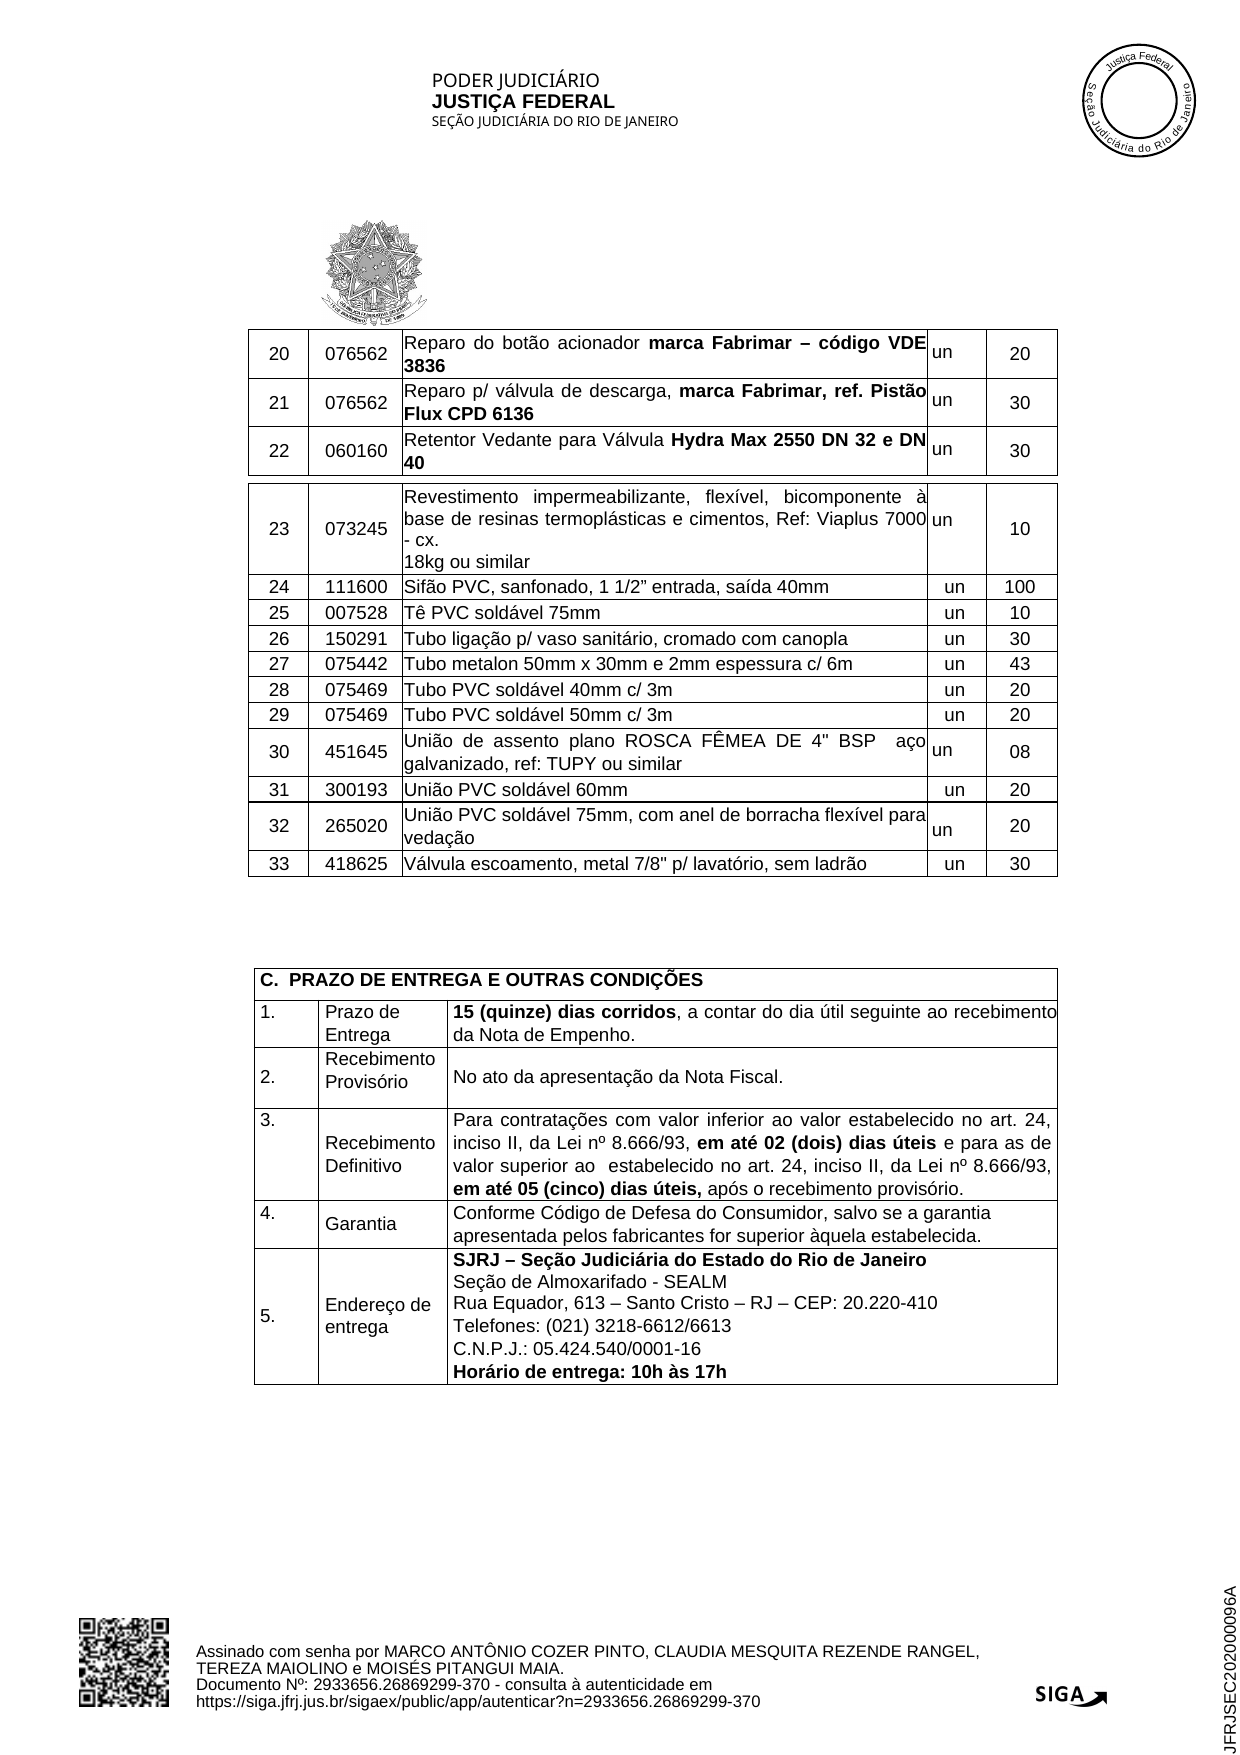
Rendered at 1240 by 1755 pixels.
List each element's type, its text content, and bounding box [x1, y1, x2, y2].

table_header 073245 [309, 484, 402, 574]
table_cell un [928, 575, 986, 599]
table_cell 060160 [309, 427, 402, 475]
table_cell SJRJ – Seção Judiciária do Estado do Rio de Janeiro Seção de Almoxarifado - SEALM Rua Equador, 613 – Santo Cristo – RJ – CEP: 20.220-410 Telefones: (021) 3218-6612/6613 C.N.P.J.: 05.424.540/0001-16 Horário de entrega: 10h às 17h [448, 1249, 1057, 1384]
table_cell 20 [987, 330, 1057, 378]
table_cell 22 [249, 427, 308, 475]
table_cell Válvula escoamento, metal 7/8" p/ lavatório, sem ladrão [403, 851, 927, 876]
table_cell un [928, 600, 986, 625]
table_cell Para contratações com valor inferior ao valor estabelecido no art. 24, inciso II, da Lei nº 8.666/93, em até 02 (dois) dias úteis e para as de valor superior ao estabelecido no art. 24, inciso II, da Lei nº 8.666/93, em até 05 (cinco) dias úteis, após o recebimento provisório. [448, 1109, 1057, 1200]
table_cell Recebimento Definitivo [319, 1109, 447, 1200]
table_cell 300193 [309, 777, 402, 801]
table_cell 15 (quinze) dias corridos, a contar do dia útil seguinte ao recebimento da Nota de Empenho. [448, 1001, 1057, 1047]
table_cell un [928, 777, 986, 801]
table_header C. PRAZO DE ENTREGA E OUTRAS CONDIÇÕES [255, 969, 1057, 999]
table_cell 29 [249, 703, 308, 727]
table_cell Reparo do botão acionador marca Fabrimar – código VDE 3836 [403, 330, 927, 378]
table_cell 30 [987, 427, 1057, 475]
table_cell 2. [255, 1048, 318, 1107]
table_cell No ato da apresentação da Nota Fiscal. [448, 1048, 1057, 1107]
table_cell 10 [987, 600, 1057, 625]
table_cell 25 [249, 600, 308, 625]
table_cell 20 [987, 803, 1057, 850]
table_cell Reparo p/ válvula de descarga, marca Fabrimar, ref. Pistão Flux CPD 6136 [403, 379, 927, 426]
table_cell 33 [249, 851, 308, 876]
table_cell 30 [987, 851, 1057, 876]
table_cell Recebimento Provisório [319, 1048, 447, 1107]
table_cell Conforme Código de Defesa do Consumidor, salvo se a garantia apresentada pelos fabricantes for superior àquela estabelecida. [448, 1201, 1057, 1248]
table_cell 08 [987, 729, 1057, 776]
table_cell 418625 [309, 851, 402, 876]
table_cell Garantia [319, 1201, 447, 1248]
table_cell 20 [987, 703, 1057, 727]
table_header 23 [249, 484, 308, 574]
table_cell União PVC soldável 75mm, com anel de borracha flexível para vedação [403, 803, 927, 850]
table_cell 075442 [309, 652, 402, 676]
table_cell 43 [987, 652, 1057, 676]
table_cell Tubo PVC soldável 50mm c/ 3m [403, 703, 927, 727]
table_cell 30 [987, 379, 1057, 426]
table_cell 32 [249, 803, 308, 850]
table_cell União de assento plano ROSCA FÊMEA DE 4" BSP aço galvanizado, ref: TUPY ou similar [403, 729, 927, 776]
table_cell 076562 [309, 379, 402, 426]
table_cell Tubo ligação p/ vaso sanitário, cromado com canopla [403, 626, 927, 651]
table_cell Tubo PVC soldável 40mm c/ 3m [403, 677, 927, 702]
table_cell 265020 [309, 803, 402, 850]
table_cell un [928, 703, 986, 727]
table_cell 100 [987, 575, 1057, 599]
table_cell un [928, 379, 986, 426]
table_cell 075469 [309, 677, 402, 702]
table_cell 007528 [309, 600, 402, 625]
table_cell 20 [987, 677, 1057, 702]
table_cell 30 [987, 626, 1057, 651]
table_cell un [928, 677, 986, 702]
table_cell 30 [249, 729, 308, 776]
table_cell Retentor Vedante para Válvula Hydra Max 2550 DN 32 e DN 40 [403, 427, 927, 475]
table_cell 075469 [309, 703, 402, 727]
table_cell 4. [255, 1201, 318, 1248]
table_cell 28 [249, 677, 308, 702]
table_cell 20 [987, 777, 1057, 801]
table_cell un [928, 729, 986, 776]
table_cell un [928, 626, 986, 651]
table_cell un [928, 652, 986, 676]
table_cell 20 [249, 330, 308, 378]
table_cell 21 [249, 379, 308, 426]
table_cell 27 [249, 652, 308, 676]
table_cell Endereço de entrega [319, 1249, 447, 1384]
table_cell Tê PVC soldável 75mm [403, 600, 927, 625]
table_cell 150291 [309, 626, 402, 651]
table_cell Tubo metalon 50mm x 30mm e 2mm espessura c/ 6m [403, 652, 927, 676]
table_cell 31 [249, 777, 308, 801]
table_cell un [928, 851, 986, 876]
table_header 10 [987, 484, 1057, 574]
table_cell Sifão PVC, sanfonado, 1 1/2” entrada, saída 40mm [403, 575, 927, 599]
table_cell un [928, 427, 986, 475]
table_cell un [928, 330, 986, 378]
table_cell 5. [255, 1249, 318, 1384]
table_cell União PVC soldável 60mm [403, 777, 927, 801]
table_cell 1. [255, 1001, 318, 1047]
table_cell 24 [249, 575, 308, 599]
table_cell 26 [249, 626, 308, 651]
table_cell Prazo de Entrega [319, 1001, 447, 1047]
table_cell 076562 [309, 330, 402, 378]
table_header un [928, 484, 986, 574]
table_cell 451645 [309, 729, 402, 776]
table_cell 111600 [309, 575, 402, 599]
table_cell 3. [255, 1109, 318, 1200]
table_header Revestimento impermeabilizante, flexível, bicomponente à base de resinas termoplásticas e cimentos, Ref: Viaplus 7000 - cx. 18kg ou similar [403, 484, 927, 574]
table_cell un [928, 803, 986, 850]
